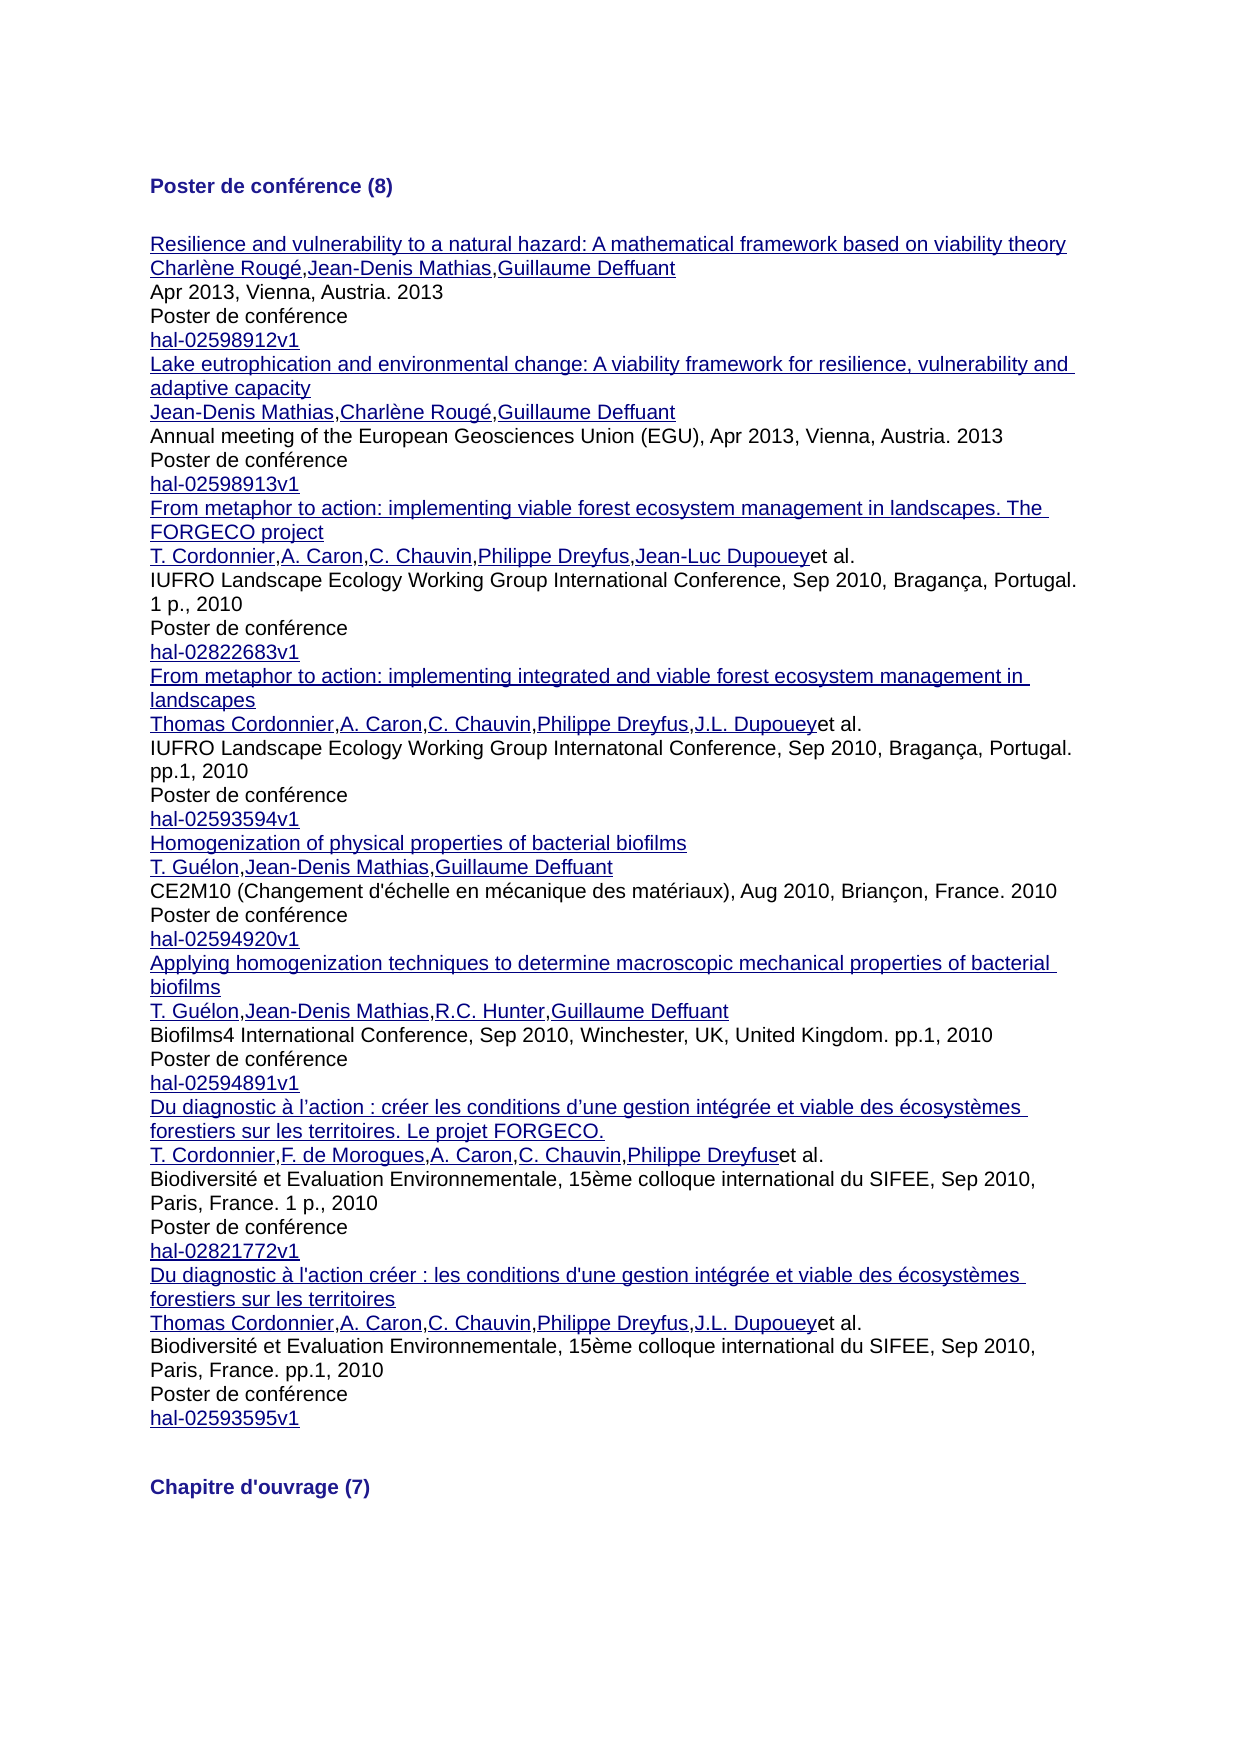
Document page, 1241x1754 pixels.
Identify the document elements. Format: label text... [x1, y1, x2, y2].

table_header Resilience and vulnerability to a natural hazard: A mathematical framework based on viability theory Charlène Rougé,Jean-Denis Mathias,Guillaume Deffuant Apr 2013, Vienna, Austria. 2013 Poster de conférence hal-02598912v1 [150, 232, 1090, 352]
table_cell Applying homogenization techniques to determine macroscopic mechanical properties of bacterial biofilms T. Guélon,Jean-Denis Mathias,R.C. Hunter,Guillaume Deffuant Biofilms4 International Conference, Sep 2010, Winchester, UK, United Kingdom. pp.1, 2010 Poster de conférence hal-02594891v1 [150, 951, 1090, 1095]
table_cell From metaphor to action: implementing integrated and viable forest ecosystem management in landscapes Thomas Cordonnier,A. Caron,C. Chauvin,Philippe Dreyfus,J.L. Dupoueyet al. IUFRO Landscape Ecology Working Group Internatonal Conference, Sep 2010, Bragança, Portugal. pp.1, 2010 Poster de conférence hal-02593594v1 [150, 664, 1090, 831]
subtitle Chapitre d'ouvrage (7) [150, 1475, 1090, 1499]
table_cell Du diagnostic à l'action créer : les conditions d'une gestion intégrée et viable des écosystèmes forestiers sur les territoires Thomas Cordonnier,A. Caron,C. Chauvin,Philippe Dreyfus,J.L. Dupoueyet al. Biodiversité et Evaluation Environnementale, 15ème colloque international du SIFEE, Sep 2010, Paris, France. pp.1, 2010 Poster de conférence hal-02593595v1 [150, 1263, 1090, 1430]
table_cell Du diagnostic à l’action : créer les conditions d’une gestion intégrée et viable des écosystèmes forestiers sur les territoires. Le projet FORGECO. T. Cordonnier,F. de Morogues,A. Caron,C. Chauvin,Philippe Dreyfuset al. Biodiversité et Evaluation Environnementale, 15ème colloque international du SIFEE, Sep 2010, Paris, France. 1 p., 2010 Poster de conférence hal-02821772v1 [150, 1095, 1090, 1262]
table_cell Homogenization of physical properties of bacterial biofilms T. Guélon,Jean-Denis Mathias,Guillaume Deffuant CE2M10 (Changement d'échelle en mécanique des matériaux), Aug 2010, Briançon, France. 2010 Poster de conférence hal-02594920v1 [150, 831, 1090, 951]
table_cell From metaphor to action: implementing viable forest ecosystem management in landscapes. The FORGECO project T. Cordonnier,A. Caron,C. Chauvin,Philippe Dreyfus,Jean-Luc Dupoueyet al. IUFRO Landscape Ecology Working Group International Conference, Sep 2010, Bragança, Portugal. 1 p., 2010 Poster de conférence hal-02822683v1 [150, 496, 1090, 663]
subtitle Poster de conférence (8) [150, 174, 1090, 198]
table_cell Lake eutrophication and environmental change: A viability framework for resilience, vulnerability and adaptive capacity Jean-Denis Mathias,Charlène Rougé,Guillaume Deffuant Annual meeting of the European Geosciences Union (EGU), Apr 2013, Vienna, Austria. 2013 Poster de conférence hal-02598913v1 [150, 352, 1090, 496]
